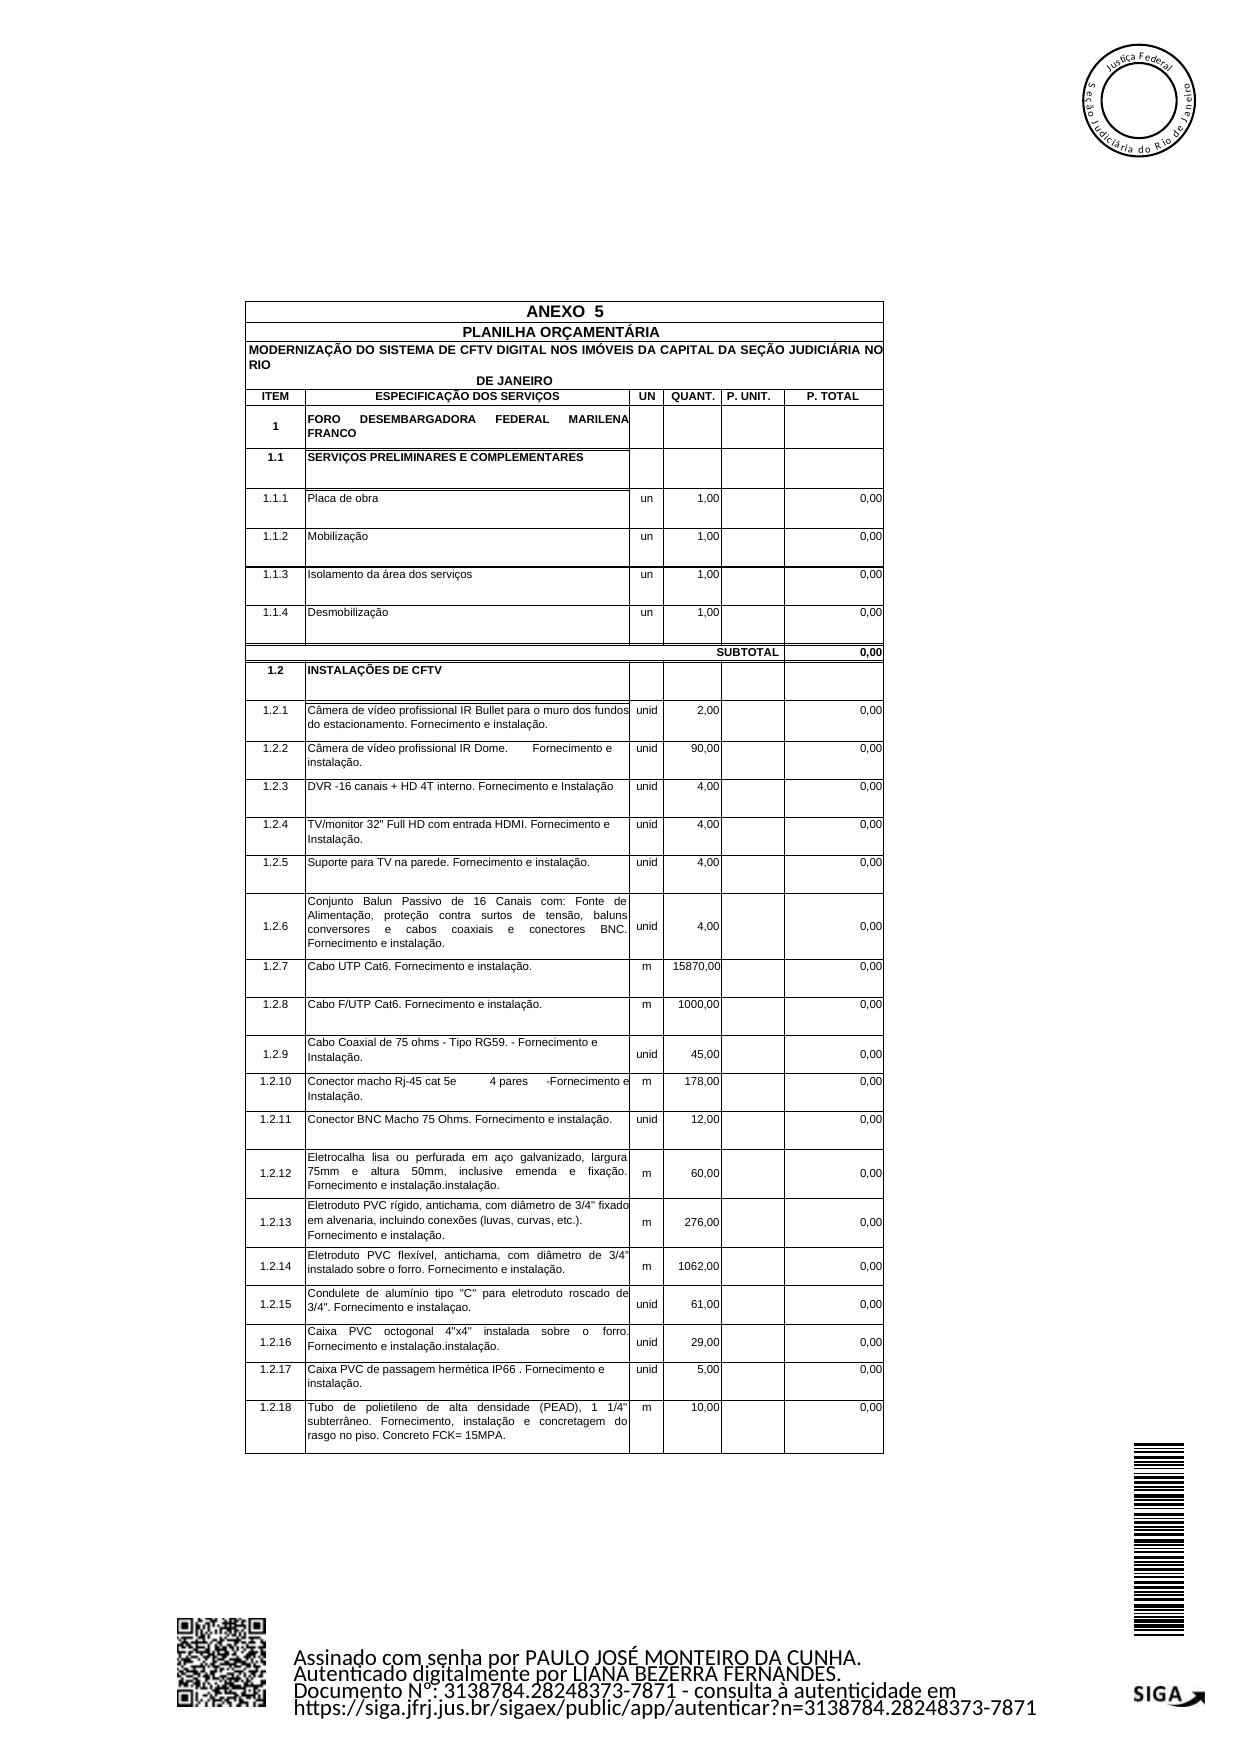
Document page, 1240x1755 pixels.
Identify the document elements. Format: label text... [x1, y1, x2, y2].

table_cell 0,00 [785, 960, 883, 997]
table_cell 1062,00 [664, 1248, 721, 1285]
table_cell unid [630, 1325, 663, 1362]
table_cell QUANT. [664, 390, 721, 404]
table_cell 1.2.2 [246, 742, 305, 779]
table_cell Conector macho Rj-45 cat 5e 4 pares -Fornecimento e Instalação. [306, 1074, 629, 1111]
table_cell 1.2 [246, 663, 305, 700]
table_cell 1.2.6 [246, 894, 305, 959]
table_cell unid [630, 1286, 663, 1323]
table_cell 0,00 [785, 606, 883, 643]
table_cell [722, 1363, 784, 1400]
table_cell 276,00 [664, 1199, 721, 1247]
table_cell ESPECIFICAÇÃO DOS SERVIÇOS [306, 390, 629, 404]
table_cell 4,00 [664, 894, 721, 959]
table_cell 0,00 [785, 1150, 883, 1198]
table_cell [785, 663, 883, 700]
table_cell 0,00 [785, 998, 883, 1035]
table_cell unid [630, 894, 663, 959]
table_cell unid [630, 1363, 663, 1400]
table_cell 29,00 [664, 1325, 721, 1362]
table_cell Suporte para TV na parede. Fornecimento e instalação. [306, 856, 629, 893]
table_cell SERVIÇOS PRELIMINARES E COMPLEMENTARES [306, 451, 629, 488]
table_cell 1 [246, 406, 305, 448]
table_cell [722, 894, 784, 959]
table_cell 1.1.2 [246, 529, 305, 566]
table_cell [722, 742, 784, 779]
table_cell 61,00 [664, 1286, 721, 1323]
table_cell [630, 406, 663, 448]
table_cell 60,00 [664, 1150, 721, 1198]
table_cell [722, 701, 784, 741]
table_cell 1.2.8 [246, 998, 305, 1035]
table_cell TV/monitor 32" Full HD com entrada HDMI. Fornecimento e Instalação. [306, 818, 629, 855]
table_cell Caixa PVC octogonal 4"x4" instalada sobre o forro. Fornecimento e instalação.instalação. [306, 1325, 629, 1362]
table_cell 1.1.3 [246, 568, 305, 604]
table_cell [722, 780, 784, 817]
table_cell 1,00 [664, 529, 721, 566]
table_cell [722, 960, 784, 997]
table_cell [722, 406, 784, 448]
table_cell 10,00 [664, 1401, 721, 1453]
table_cell 1.1.1 [246, 489, 305, 528]
table_cell 0,00 [785, 1199, 883, 1247]
table_cell [630, 449, 663, 488]
table_cell m [630, 1150, 663, 1198]
table_cell m [630, 998, 663, 1035]
table_cell Conjunto Balun Passivo de 16 Canais com: Fonte de Alimentação, proteção contra surtos de tensão, baluns conversores e cabos coaxiais e conectores BNC. Fornecimento e instalação. [306, 894, 629, 959]
table_cell [722, 529, 784, 566]
table_cell 2,00 [664, 701, 721, 741]
table_cell 0,00 [785, 1112, 883, 1149]
table_cell un [630, 606, 663, 643]
table_cell 1.2.12 [246, 1150, 305, 1198]
table_cell [785, 406, 883, 448]
table_cell unid [630, 856, 663, 893]
table_cell 5,00 [664, 1363, 721, 1400]
table_cell un [630, 489, 663, 528]
table_cell Eletroduto PVC flexível, antichama, com diâmetro de 3/4” instalado sobre o forro. Fornecimento e instalação. [306, 1248, 629, 1285]
table_cell FORO DESEMBARGADORA FEDERAL MARILENA FRANCO [306, 406, 629, 448]
table_cell [664, 406, 721, 448]
table_cell 1.2.17 [246, 1363, 305, 1400]
table_cell [722, 1112, 784, 1149]
table_cell DVR -16 canais + HD 4T interno. Fornecimento e Instalação [306, 780, 629, 817]
table_cell 1,00 [664, 489, 721, 528]
table_cell [722, 818, 784, 855]
table_cell 0,00 [785, 1401, 883, 1453]
table_cell 0,00 [785, 1036, 883, 1073]
table_cell 1.2.7 [246, 960, 305, 997]
table_cell Cabo UTP Cat6. Fornecimento e instalação. [306, 960, 629, 997]
table_cell 0,00 [785, 780, 883, 817]
table_cell 0,00 [785, 1248, 883, 1285]
table_cell 0,00 [785, 701, 883, 741]
table_cell 0,00 [785, 1286, 883, 1323]
table_cell [722, 998, 784, 1035]
table_cell 1.2.13 [246, 1199, 305, 1247]
table_cell m [630, 1074, 663, 1111]
table_cell unid [630, 1036, 663, 1073]
table_cell [722, 606, 784, 643]
table_cell unid [630, 780, 663, 817]
table_cell Cabo F/UTP Cat6. Fornecimento e instalação. [306, 998, 629, 1035]
table_cell Eletroduto PVC rígido, antichama, com diâmetro de 3/4" fixado em alvenaria, incluindo conexões (luvas, curvas, etc.). Fornecimento e instalação. [306, 1199, 629, 1247]
table_cell [630, 663, 663, 700]
table_cell ITEM [246, 390, 305, 404]
table_cell 1.2.4 [246, 818, 305, 855]
table_cell [722, 1286, 784, 1323]
table_cell 1000,00 [664, 998, 721, 1035]
table_cell 1.2.16 [246, 1325, 305, 1362]
table_cell 90,00 [664, 742, 721, 779]
table_cell unid [630, 1112, 663, 1149]
table_cell [722, 1248, 784, 1285]
table_cell 0,00 [785, 856, 883, 893]
table_cell [664, 449, 721, 488]
table_cell 1,00 [664, 606, 721, 643]
table_cell [722, 663, 784, 700]
table_cell MODERNIZAÇÃO DO SISTEMA DE CFTV DIGITAL NOS IMÓVEIS DA CAPITAL DA SEÇÃO JUDICIÁRIA NO RIO DE JANEIRO [246, 342, 883, 389]
table_cell Eletrocalha lisa ou perfurada em aço galvanizado, largura 75mm e altura 50mm, inclusive emenda e fixação. Fornecimento e instalação.instalação. [306, 1150, 629, 1198]
table_cell m [630, 1199, 663, 1247]
table_cell 1.2.15 [246, 1286, 305, 1323]
table_cell 1,00 [664, 568, 721, 604]
table_cell Tubo de polietileno de alta densidade (PEAD), 1 1/4" subterrâneo. Fornecimento, instalação e concretagem do rasgo no piso. Concreto FCK= 15MPA. [306, 1401, 629, 1453]
table_cell 0,00 [785, 818, 883, 855]
table_cell unid [630, 818, 663, 855]
table_cell 12,00 [664, 1112, 721, 1149]
table_cell 45,00 [664, 1036, 721, 1073]
table_cell 0,00 [785, 646, 883, 660]
table_cell P. UNIT. [722, 390, 784, 404]
table_cell 4,00 [664, 818, 721, 855]
table_cell unid [630, 701, 663, 741]
table_cell [722, 489, 784, 528]
table_cell m [630, 1248, 663, 1285]
table_cell 1.1 [246, 449, 305, 488]
table_cell 15870,00 [664, 960, 721, 997]
table_cell Placa de obra [306, 491, 629, 528]
table_cell 0,00 [785, 529, 883, 566]
table_cell un [630, 568, 663, 604]
table_cell [722, 1036, 784, 1073]
table_cell [722, 449, 784, 488]
table_cell Caixa PVC de passagem hermética IP66 . Fornecimento e instalação. [306, 1363, 629, 1400]
table_cell [664, 663, 721, 700]
table_cell [785, 449, 883, 488]
table_cell 0,00 [785, 894, 883, 959]
table_header ANEXO 5 [246, 302, 883, 322]
table_cell 0,00 [785, 1363, 883, 1400]
table_cell INSTALAÇÕES DE CFTV [306, 663, 629, 700]
table_cell Conector BNC Macho 75 Ohms. Fornecimento e instalação. [306, 1112, 629, 1149]
table_cell P. TOTAL [785, 390, 883, 404]
table_cell Desmobilização [306, 606, 629, 643]
table_cell 0,00 [785, 742, 883, 779]
table_cell [722, 1401, 784, 1453]
table_cell PLANILHA ORÇAMENTÁRIA [246, 323, 883, 341]
table_cell Câmera de vídeo profissional IR Bullet para o muro dos fundos do estacionamento. Fornecimento e instalação. [306, 704, 629, 741]
table_cell 1.2.18 [246, 1401, 305, 1453]
table_cell m [630, 1401, 663, 1453]
table_cell unid [630, 742, 663, 779]
table_cell 0,00 [785, 1325, 883, 1362]
table_cell Mobilização [306, 529, 629, 566]
table_cell [722, 1150, 784, 1198]
table_cell [722, 856, 784, 893]
table_cell 0,00 [785, 1074, 883, 1111]
table_cell 1.2.10 [246, 1074, 305, 1111]
table_cell [722, 1074, 784, 1111]
table_cell 1.2.5 [246, 856, 305, 893]
table_cell [722, 1199, 784, 1247]
table_cell 1.2.1 [246, 701, 305, 741]
table_cell 1.1.4 [246, 606, 305, 643]
table_cell SUBTOTAL [246, 646, 784, 660]
table_cell 178,00 [664, 1074, 721, 1111]
table_cell [722, 1325, 784, 1362]
table_cell 0,00 [785, 568, 883, 604]
table_cell Isolamento da área dos serviços [306, 568, 629, 604]
table_cell [722, 568, 784, 604]
table_cell UN [630, 390, 663, 404]
table_cell 4,00 [664, 780, 721, 817]
table_cell 1.2.11 [246, 1112, 305, 1149]
table_cell Cabo Coaxial de 75 ohms - Tipo RG59. - Fornecimento e Instalação. [306, 1036, 629, 1073]
table_cell 1.2.3 [246, 780, 305, 817]
table_cell Câmera de vídeo profissional IR Dome. Fornecimento e instalação. [306, 742, 629, 779]
table_cell un [630, 529, 663, 566]
table_cell Condulete de alumínio tipo "C" para eletroduto roscado de 3/4". Fornecimento e instalaçao. [306, 1286, 629, 1323]
table_cell 4,00 [664, 856, 721, 893]
table_cell m [630, 960, 663, 997]
table_cell 1.2.14 [246, 1248, 305, 1285]
table_cell 1.2.9 [246, 1036, 305, 1073]
table_cell 0,00 [785, 489, 883, 528]
